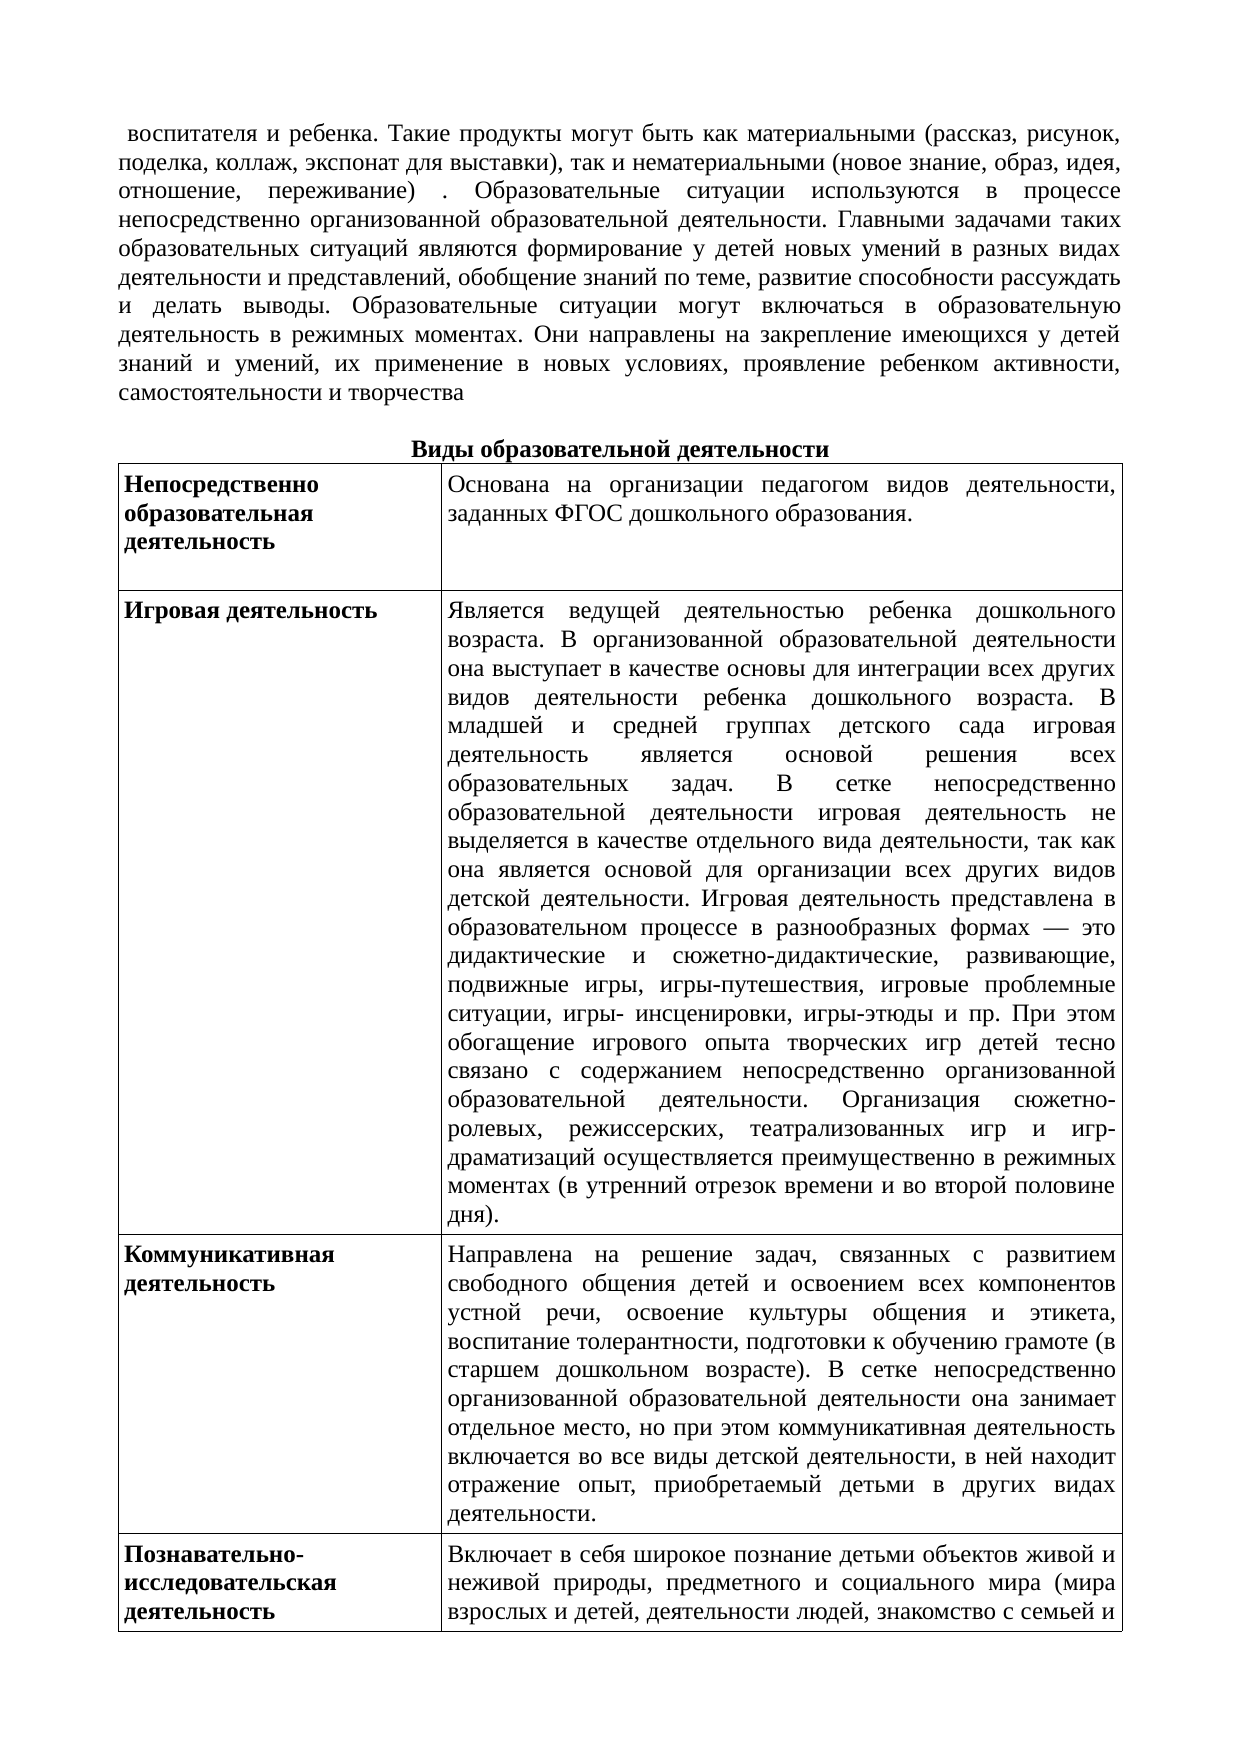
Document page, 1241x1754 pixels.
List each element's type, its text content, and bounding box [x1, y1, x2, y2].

table_cell Коммуникативная деятельность [119, 1235, 441, 1533]
table_cell Игровая деятельность [119, 591, 441, 1234]
text Виды образовательной деятельности [118, 434, 1122, 463]
table_cell Является ведущей деятельностью ребенка дошкольного возраста. В организованной образовательной деятельности она выступает в качестве основы для интеграции всех других видов деятельности ребенка дошкольного возраста. В младшей и средней группах детского сада игровая деятельность является основой решения всех образовательных задач. В сетке непосредственно образовательной деятельности игровая деятельность не выделяется в качестве отдельного вида деятельности, так как она является основой для организации всех других видов детской деятельности. Игровая деятельность представлена в образовательном процессе в разнообразных формах — это дидактические и сюжетно-дидактические, развивающие, подвижные игры, игры-путешествия, игровые проблемные ситуации, игры- инсценировки, игры-этюды и пр. При этом обогащение игрового опыта творческих игр детей тесно связано с содержанием непосредственно организованной образовательной деятельности. Организация сюжетно-ролевых, режиссерских, театрализованных игр и игр- драматизаций осуществляется преимущественно в режимных моментах (в утренний отрезок времени и во второй половине дня). [442, 591, 1122, 1234]
table_cell Познавательно-исследовательская деятельность [119, 1534, 441, 1631]
table_header Непосредственно образовательная деятельность [119, 464, 441, 590]
table_header Основана на организации педагогом видов деятельности, заданных ФГОС дошкольного образования. [442, 464, 1122, 590]
table_cell Включает в себя широкое познание детьми объектов живой и неживой природы, предметного и социального мира (мира взрослых и детей, деятельности людей, знакомство с семьей и [442, 1534, 1122, 1631]
table_cell Направлена на решение задач, связанных с развитием свободного общения детей и освоением всех компонентов устной речи, освоение культуры общения и этикета, воспитание толерантности, подготовки к обучению грамоте (в старшем дошкольном возрасте). В сетке непосредственно организованной образовательной деятельности она занимает отдельное место, но при этом коммуникативная деятельность включается во все виды детской деятельности, в ней находит отражение опыт, приобретаемый детьми в других видах деятельности. [442, 1235, 1122, 1533]
text воспитателя и ребенка. Такие продукты могут быть как материальными (рассказ, рисунок, поделка, коллаж, экспонат для выставки), так и нематериальными (новое знание, образ, идея, отношение, переживание) . Образовательные ситуации используются в процессе непосредственно организованной образовательной деятельности. Главными задачами таких образовательных ситуаций являются формирование у детей новых умений в разных видах деятельности и представлений, обобщение знаний по теме, развитие способности рассуждать и делать выводы. Образовательные ситуации могут включаться в образовательную деятельность в режимных моментах. Они направлены на закрепление имеющихся у детей знаний и умений, их применение в новых условиях, проявление ребенком активности, самостоятельности и творчества [118, 118, 1122, 406]
